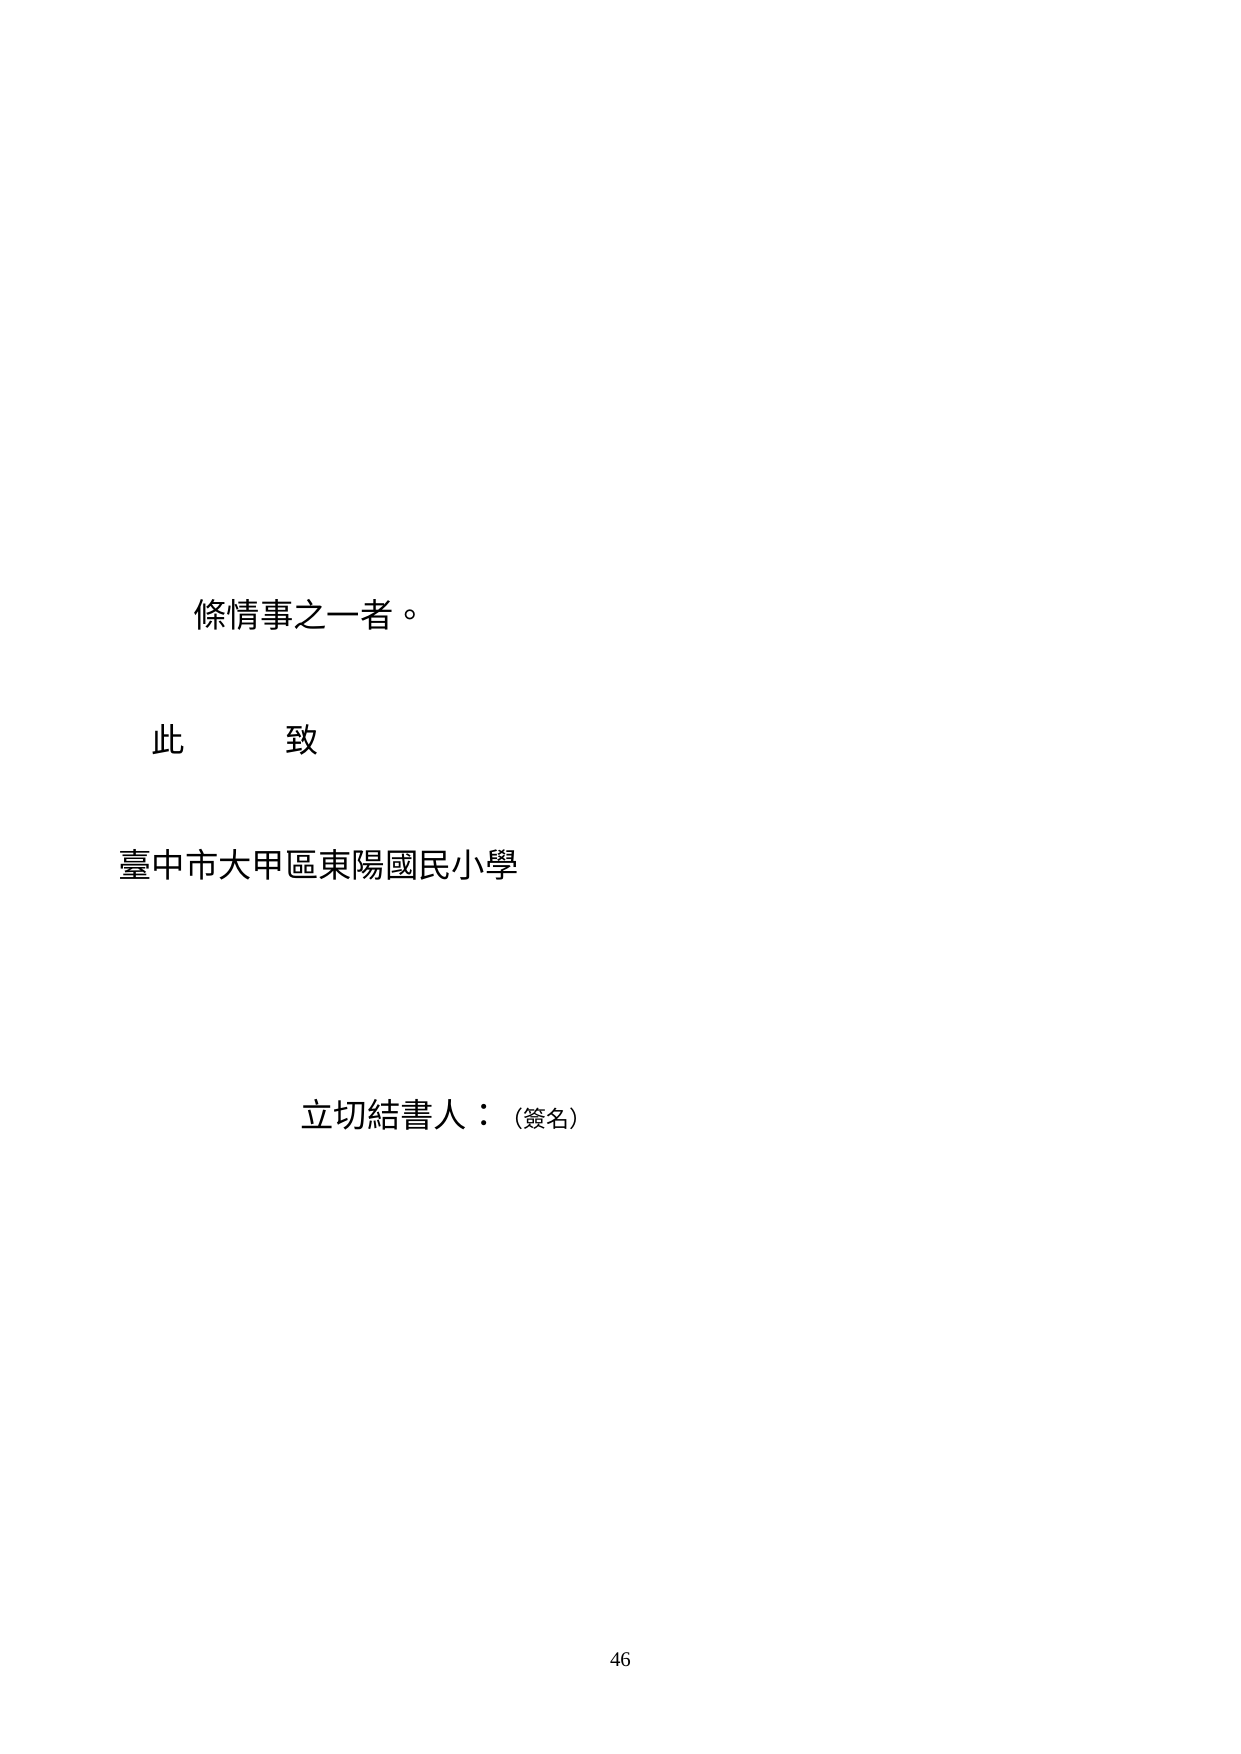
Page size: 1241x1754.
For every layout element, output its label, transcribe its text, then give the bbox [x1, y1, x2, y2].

text 臺中市大甲區東陽國民小學 [118, 822, 1122, 884]
list 條情事之一者。 [118, 572, 1122, 634]
text 立切結書人：（簽名） [118, 1072, 1122, 1134]
text 此 致 [118, 697, 1122, 759]
